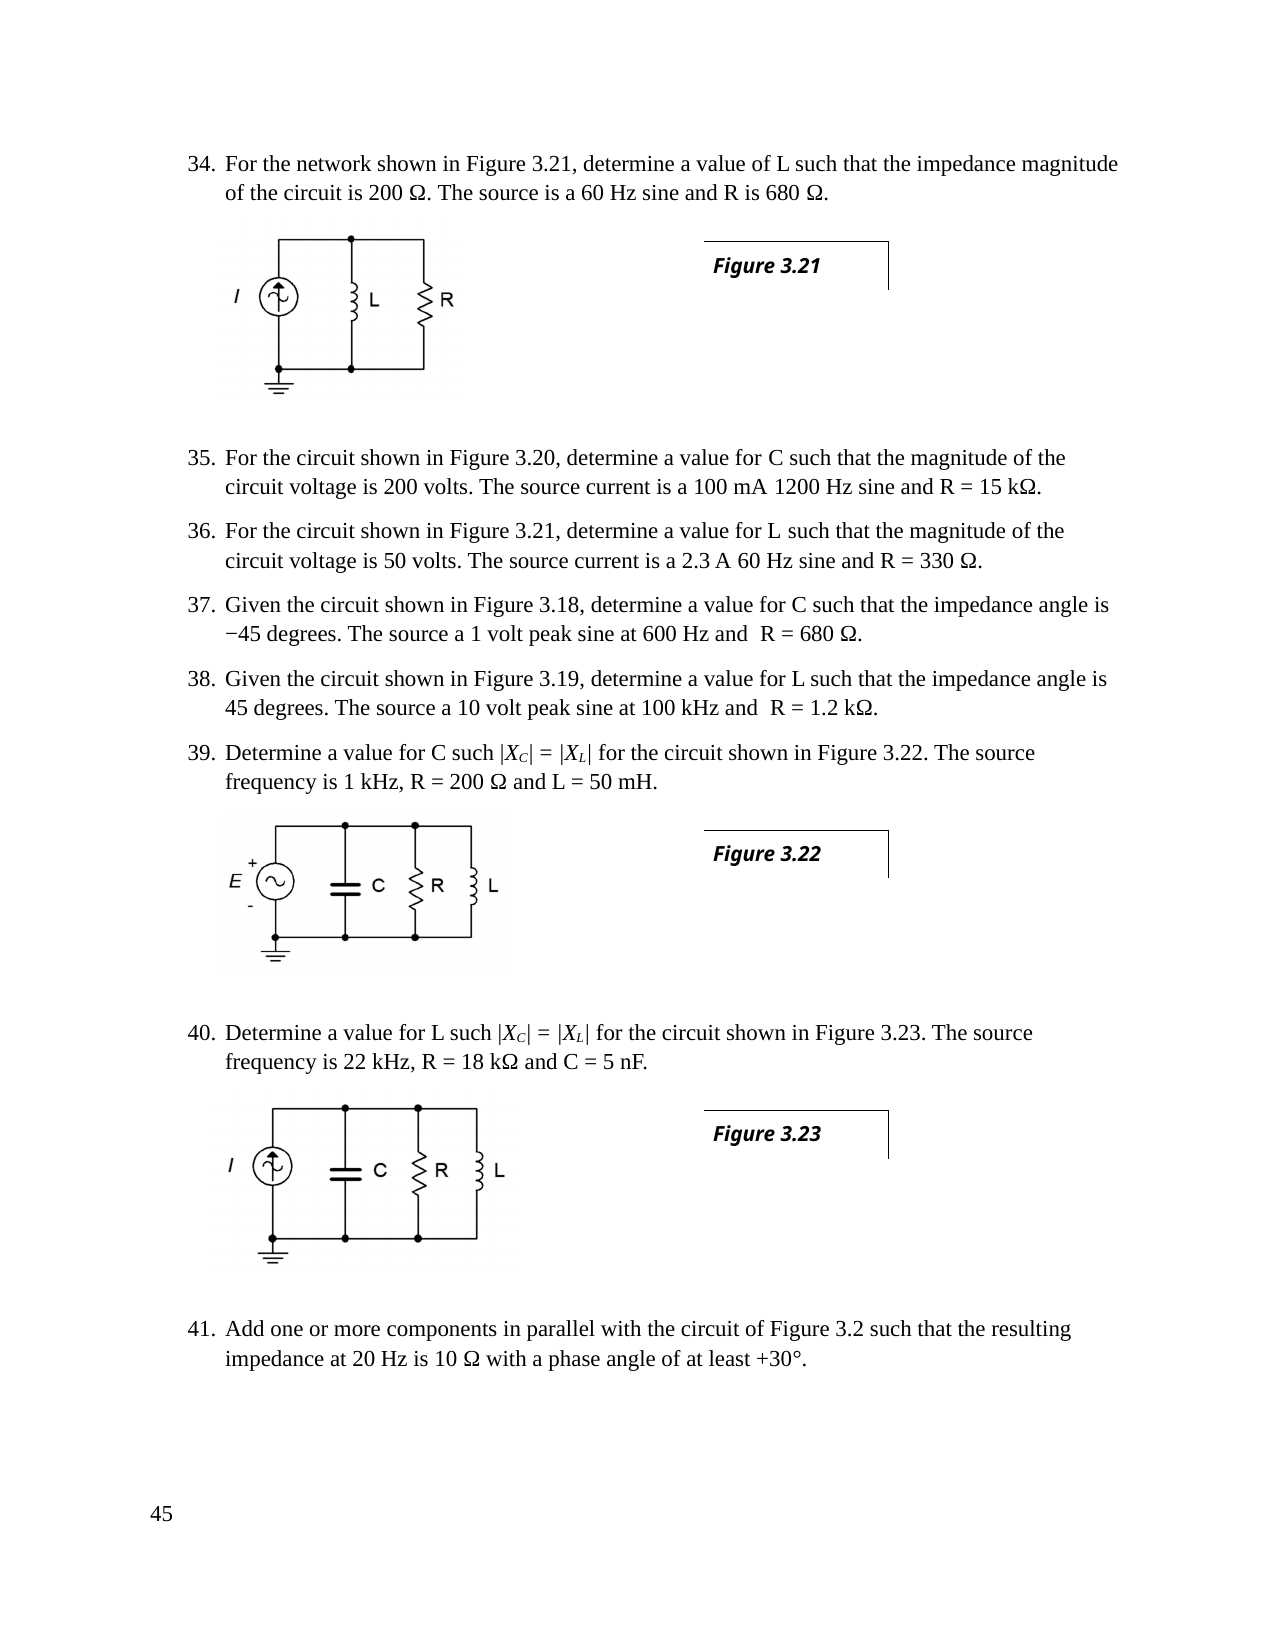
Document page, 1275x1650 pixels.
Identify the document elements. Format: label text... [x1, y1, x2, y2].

picture [222, 812, 507, 975]
picture [214, 1092, 515, 1271]
list Determine a value for C such |XC| = |XL| for the circuit shown in Figure 3.22. The source frequency is 1 kHz, R = 200 Ω and L = 50 mH. [187, 739, 1125, 794]
list Determine a value for L such |XC| = |XL| for the circuit shown in Figure 3.23. The source frequency is 22 kHz, R = 18 kΩ and C = 5 nF. [187, 1019, 1125, 1074]
list Add one or more components in parallel with the circuit of Figure 3.2 such that the resulting impedance at 20 Hz is 10 Ω with a phase angle of at least +30°. [187, 1315, 1125, 1371]
list For the network shown in Figure 3.21, determine a value of L such that the impedance magnitude of the circuit is 200 Ω. The source is a 60 Hz sine and R is 680 Ω. [187, 150, 1125, 206]
list Given the circuit shown in Figure 3.19, determine a value for L such that the impedance angle is 45 degrees. The source a 10 volt peak sine at 100 kHz and R = 1.2 kΩ. [187, 665, 1125, 721]
list For the circuit shown in Figure 3.21, determine a value for L such that the magnitude of the circuit voltage is 50 volts. The source current is a 2.3 A 60 Hz sine and R = 330 Ω. [187, 517, 1125, 573]
text Figure 3.23 [713, 1119, 879, 1148]
list For the circuit shown in Figure 3.20, determine a value for C such that the magnitude of the circuit voltage is 200 volts. The source current is a 100 mA 1200 Hz sine and R = 15 kΩ. [187, 444, 1125, 499]
text Figure 3.22 [713, 839, 879, 868]
text Figure 3.21 [713, 251, 879, 279]
picture [222, 223, 463, 400]
list Given the circuit shown in Figure 3.18, determine a value for C such that the impedance angle is −45 degrees. The source a 1 volt peak sine at 600 Hz and R = 680 Ω. [187, 591, 1125, 647]
